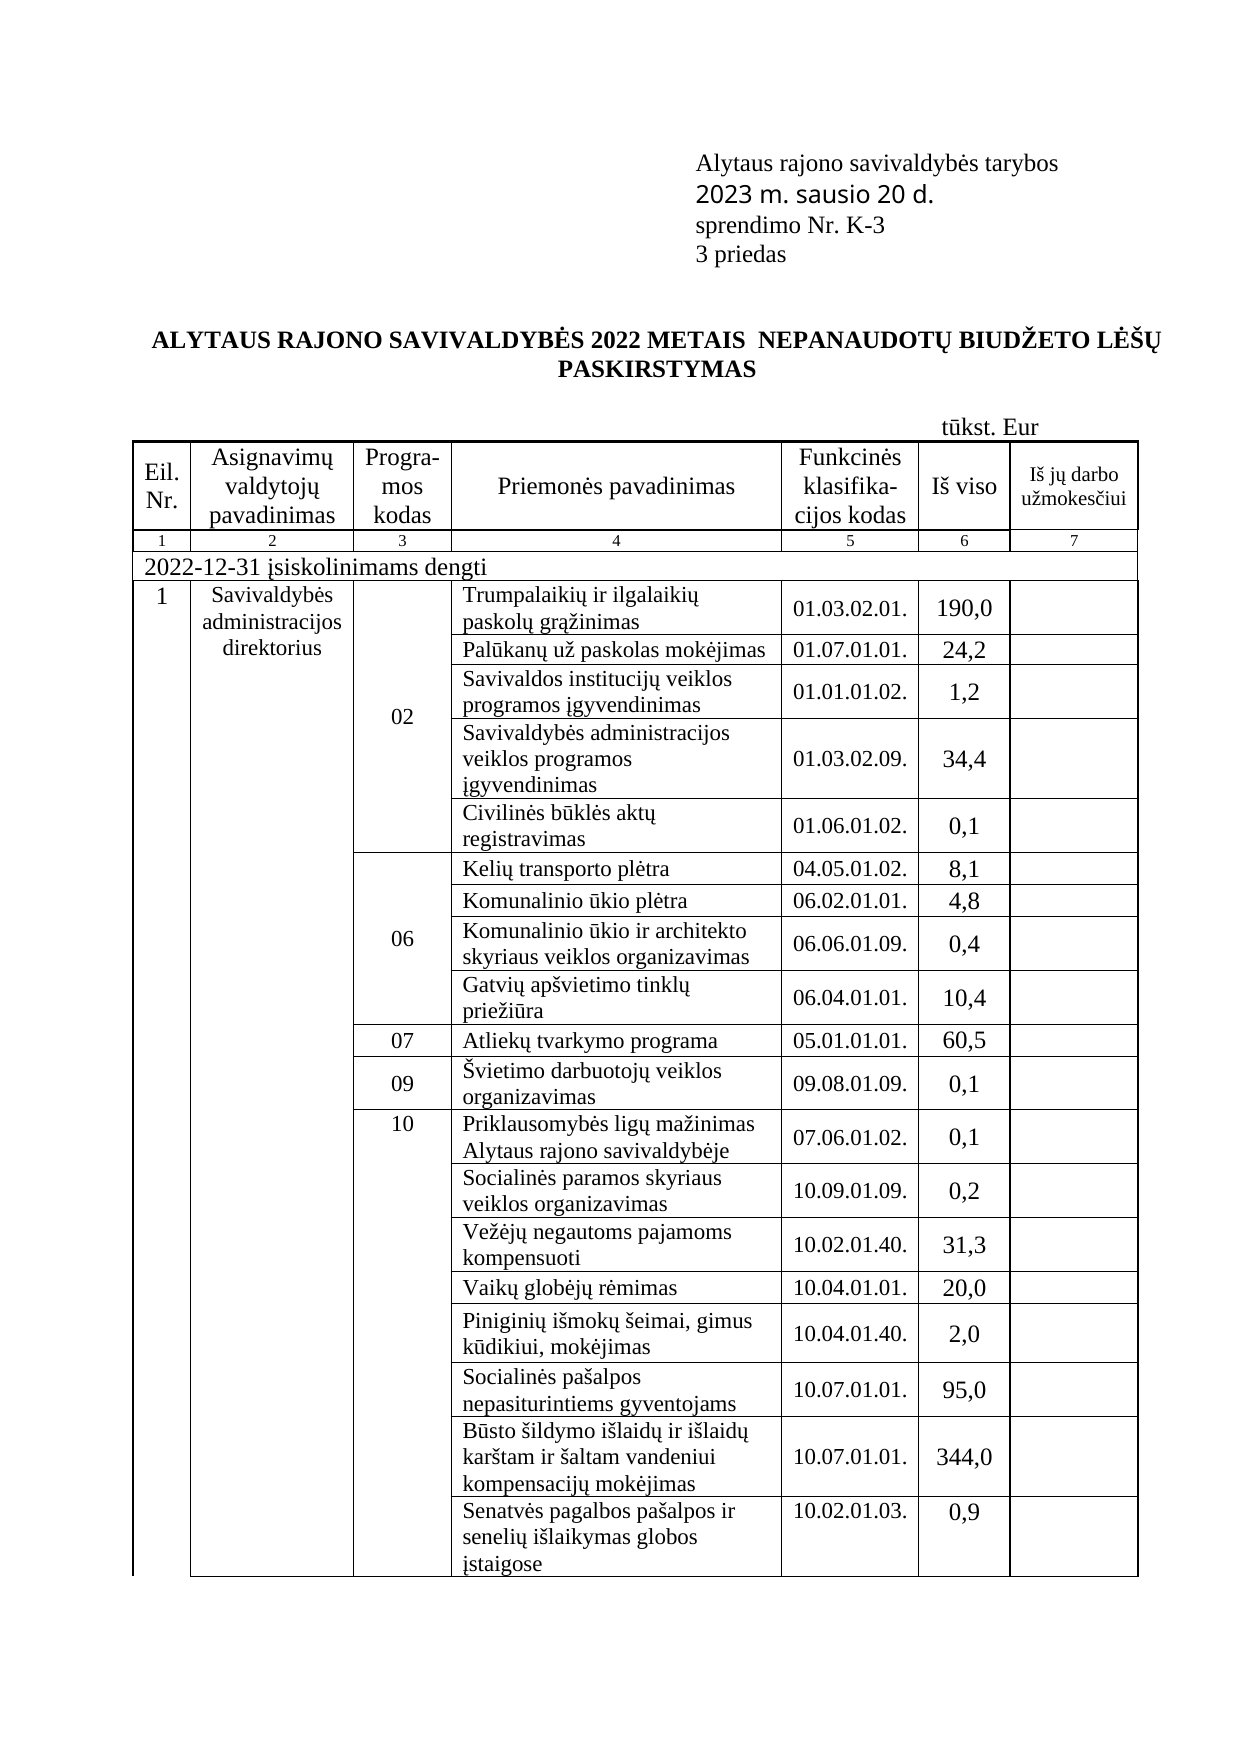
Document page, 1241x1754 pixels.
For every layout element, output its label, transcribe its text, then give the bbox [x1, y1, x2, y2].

table_cell 24,2 [919, 635, 1009, 664]
table_cell 06 [354, 853, 451, 1023]
table_cell 2 [191, 531, 353, 551]
table_cell Gatvių apšvietimo tinklų priežiūra [452, 971, 781, 1023]
table_cell Atliekų tvarkymo programa [452, 1025, 781, 1056]
table_cell [1011, 719, 1137, 798]
table_cell 01.01.01.02. [782, 665, 918, 718]
table_cell Priklausomybės ligų mažinimas Alytaus rajono savivaldybėje [452, 1110, 781, 1163]
table_cell Trumpalaikių ir ilgalaikių paskolų grąžinimas [452, 581, 781, 634]
table_cell Senatvės pagalbos pašalpos ir senelių išlaikymas globos įstaigose [452, 1497, 781, 1576]
table_cell 06.02.01.01. [782, 885, 918, 916]
table_cell [1011, 917, 1137, 970]
text tūkst. Eur [133, 412, 1181, 440]
table_cell [1011, 799, 1137, 852]
table_cell 02 [354, 581, 451, 852]
table_cell 344,0 [919, 1417, 1009, 1496]
table_cell Socialinės paramos skyriaus veiklos organizavimas [452, 1164, 781, 1217]
table_header Asignavimų valdytojų pavadinimas [191, 443, 353, 529]
table_cell [1011, 581, 1137, 634]
table_cell Savivaldos institucijų veiklos programos įgyvendinimas [452, 665, 781, 718]
text 2023 m. sausio 20 d. [133, 176, 1181, 210]
table_cell [1011, 1417, 1137, 1496]
table_cell Socialinės pašalpos nepasiturintiems gyventojams [452, 1363, 781, 1416]
table_cell 06.04.01.01. [782, 971, 918, 1023]
table_cell [1011, 1057, 1137, 1109]
table_cell [1011, 1363, 1137, 1416]
table_cell [1011, 971, 1137, 1023]
table_cell 4 [452, 531, 781, 551]
table_cell 1 [134, 531, 190, 551]
table_cell 01.03.02.09. [782, 719, 918, 798]
table_cell 5 [782, 531, 918, 551]
table_header Priemonės pavadinimas [452, 443, 781, 529]
table_cell 60,5 [919, 1025, 1009, 1056]
table_cell 8,1 [919, 853, 1009, 884]
table_cell Civilinės būklės aktų registravimas [452, 799, 781, 852]
table_cell 0,1 [919, 1110, 1009, 1163]
table_cell [1011, 885, 1137, 916]
table_cell 95,0 [919, 1363, 1009, 1416]
table_cell Savivaldybės administracijos direktorius [191, 581, 353, 1576]
table_cell 10.02.01.03. [782, 1497, 918, 1576]
table_header Eil. Nr. [134, 443, 190, 529]
table_cell Vežėjų negautoms pajamoms kompensuoti [452, 1218, 781, 1271]
table_cell 04.05.01.02. [782, 853, 918, 884]
table_cell 10,4 [919, 971, 1009, 1023]
text Alytaus rajono savivaldybės tarybos [133, 148, 1181, 176]
table_cell [1011, 1218, 1137, 1271]
table_cell Švietimo darbuotojų veiklos organizavimas [452, 1057, 781, 1109]
table_cell Piniginių išmokų šeimai, gimus kūdikiui, mokėjimas [452, 1304, 781, 1362]
table_cell 07.06.01.02. [782, 1110, 918, 1163]
table_cell 7 [1011, 530, 1137, 551]
table_cell 6 [919, 531, 1009, 551]
text sprendimo Nr. K-3 [133, 210, 1181, 239]
table_cell 0,9 [919, 1497, 1009, 1576]
table_cell 2,0 [919, 1304, 1009, 1362]
table_cell [1011, 1272, 1137, 1303]
table_cell 09.08.01.09. [782, 1057, 918, 1109]
table_header Iš jų darbo užmokesčiui [1011, 443, 1137, 529]
table_header Funkcinės klasifika-cijos kodas [782, 443, 918, 529]
table_cell 01.06.01.02. [782, 799, 918, 852]
table_cell 0,1 [919, 799, 1009, 852]
table_cell 07 [354, 1025, 451, 1056]
table_cell 10.02.01.40. [782, 1218, 918, 1271]
table_cell Savivaldybės administracijos veiklos programos įgyvendinimas [452, 719, 781, 798]
table_cell 10.07.01.01. [782, 1363, 918, 1416]
table_header Iš viso [919, 443, 1009, 529]
table_cell Komunalinio ūkio plėtra [452, 885, 781, 916]
table_cell 10.04.01.40. [782, 1304, 918, 1362]
table_cell 0,4 [919, 917, 1009, 970]
table_cell 01.03.02.01. [782, 581, 918, 634]
table_cell 34,4 [919, 719, 1009, 798]
table_cell 10 [354, 1110, 451, 1576]
table_cell 09 [354, 1057, 451, 1109]
table_cell 190,0 [919, 581, 1009, 634]
table_cell 31,3 [919, 1218, 1009, 1271]
table_cell [1011, 1164, 1137, 1217]
table_cell Vaikų globėjų rėmimas [452, 1272, 781, 1303]
table_cell 1,2 [919, 665, 1009, 718]
table_cell 10.07.01.01. [782, 1417, 918, 1496]
table_cell 10.04.01.01. [782, 1272, 918, 1303]
table_cell 01.07.01.01. [782, 635, 918, 664]
table_cell [1011, 1304, 1137, 1362]
table_cell [1011, 665, 1137, 718]
text ALYTAUS RAJONO SAVIVALDYBĖS 2022 METAIS NEPANAUDOTŲ BIUDŽETO LĖŠŲ PASKIRSTYMAS [133, 325, 1181, 383]
table_cell 0,2 [919, 1164, 1009, 1217]
table_cell [1011, 635, 1137, 664]
table_cell Komunalinio ūkio ir architekto skyriaus veiklos organizavimas [452, 917, 781, 970]
table_cell Būsto šildymo išlaidų ir išlaidų karštam ir šaltam vandeniui kompensacijų mokėjimas [452, 1417, 781, 1496]
table_cell [1011, 1497, 1137, 1576]
table_header Progra-mos kodas [354, 443, 451, 529]
table_cell 2022-12-31 įsiskolinimams dengti [133, 552, 1137, 580]
table_cell 20,0 [919, 1272, 1009, 1303]
table_cell [1011, 853, 1137, 884]
text 3 priedas [133, 239, 1181, 268]
table_cell 4,8 [919, 885, 1009, 916]
table_cell 05.01.01.01. [782, 1025, 918, 1056]
table_cell 1 [134, 581, 190, 1576]
table_cell Palūkanų už paskolas mokėjimas [452, 635, 781, 664]
table_cell Kelių transporto plėtra [452, 853, 781, 884]
table_cell 0,1 [919, 1057, 1009, 1109]
table_cell [1011, 1025, 1137, 1056]
table_cell 06.06.01.09. [782, 917, 918, 970]
table_cell 3 [354, 531, 451, 551]
table_cell [1011, 1110, 1137, 1163]
table_cell 10.09.01.09. [782, 1164, 918, 1217]
